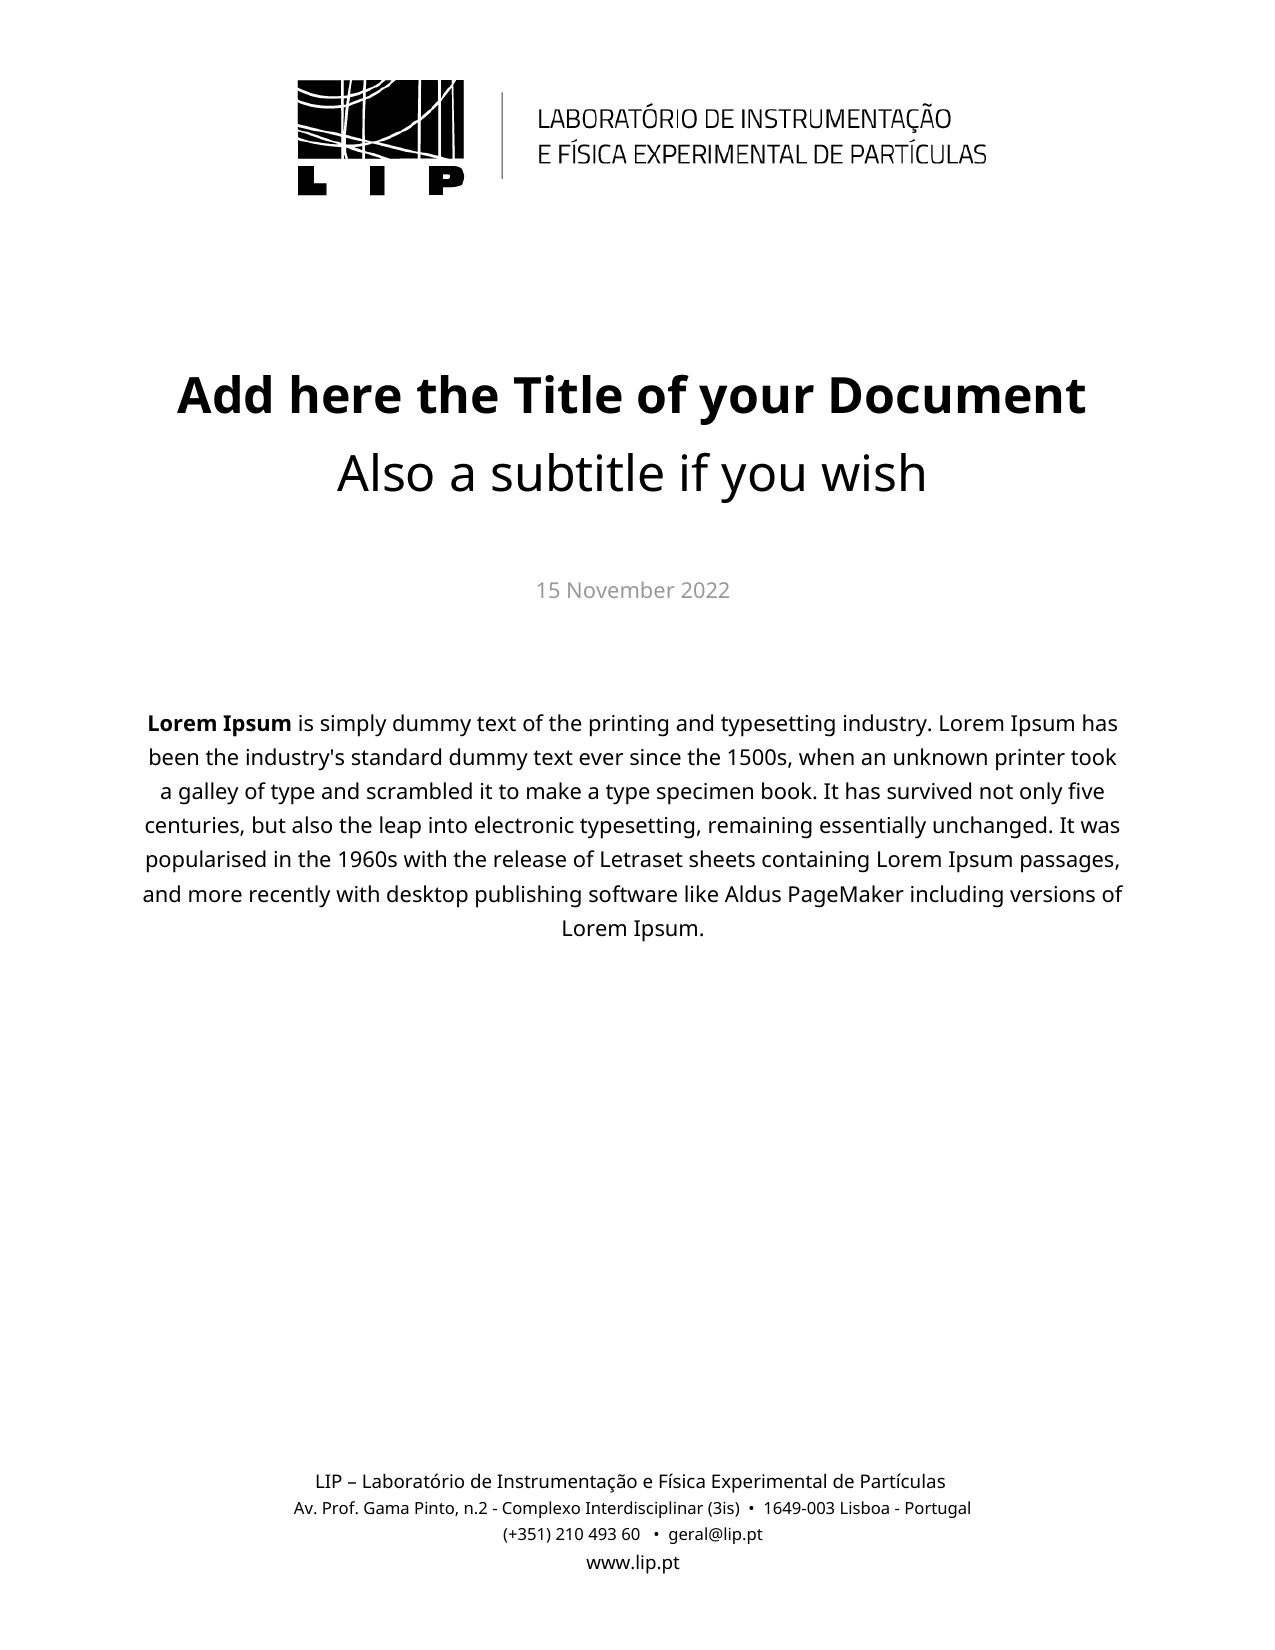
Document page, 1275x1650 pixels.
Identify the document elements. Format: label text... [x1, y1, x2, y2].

text Add here the Title of your Document [141, 360, 1125, 428]
text Lorem Ipsum is simply dummy text of the printing and typesetting industry. Lorem Ipsum has been the industry's standard dummy text ever since the 1500s, when an unknown printer took a galley of type and scrambled it to make a type specimen book. It has survived not only five centuries, but also the leap into electronic typesetting, remaining essentially unchanged. It was popularised in the 1960s with the release of Letraset sheets containing Lorem Ipsum passages, and more recently with desktop publishing software like Aldus PageMaker including versions of Lorem Ipsum. [141, 677, 1125, 943]
text 15 November 2022 [141, 574, 1125, 604]
picture [270, 56, 1013, 218]
text Also a subtitle if you wish [141, 438, 1125, 537]
